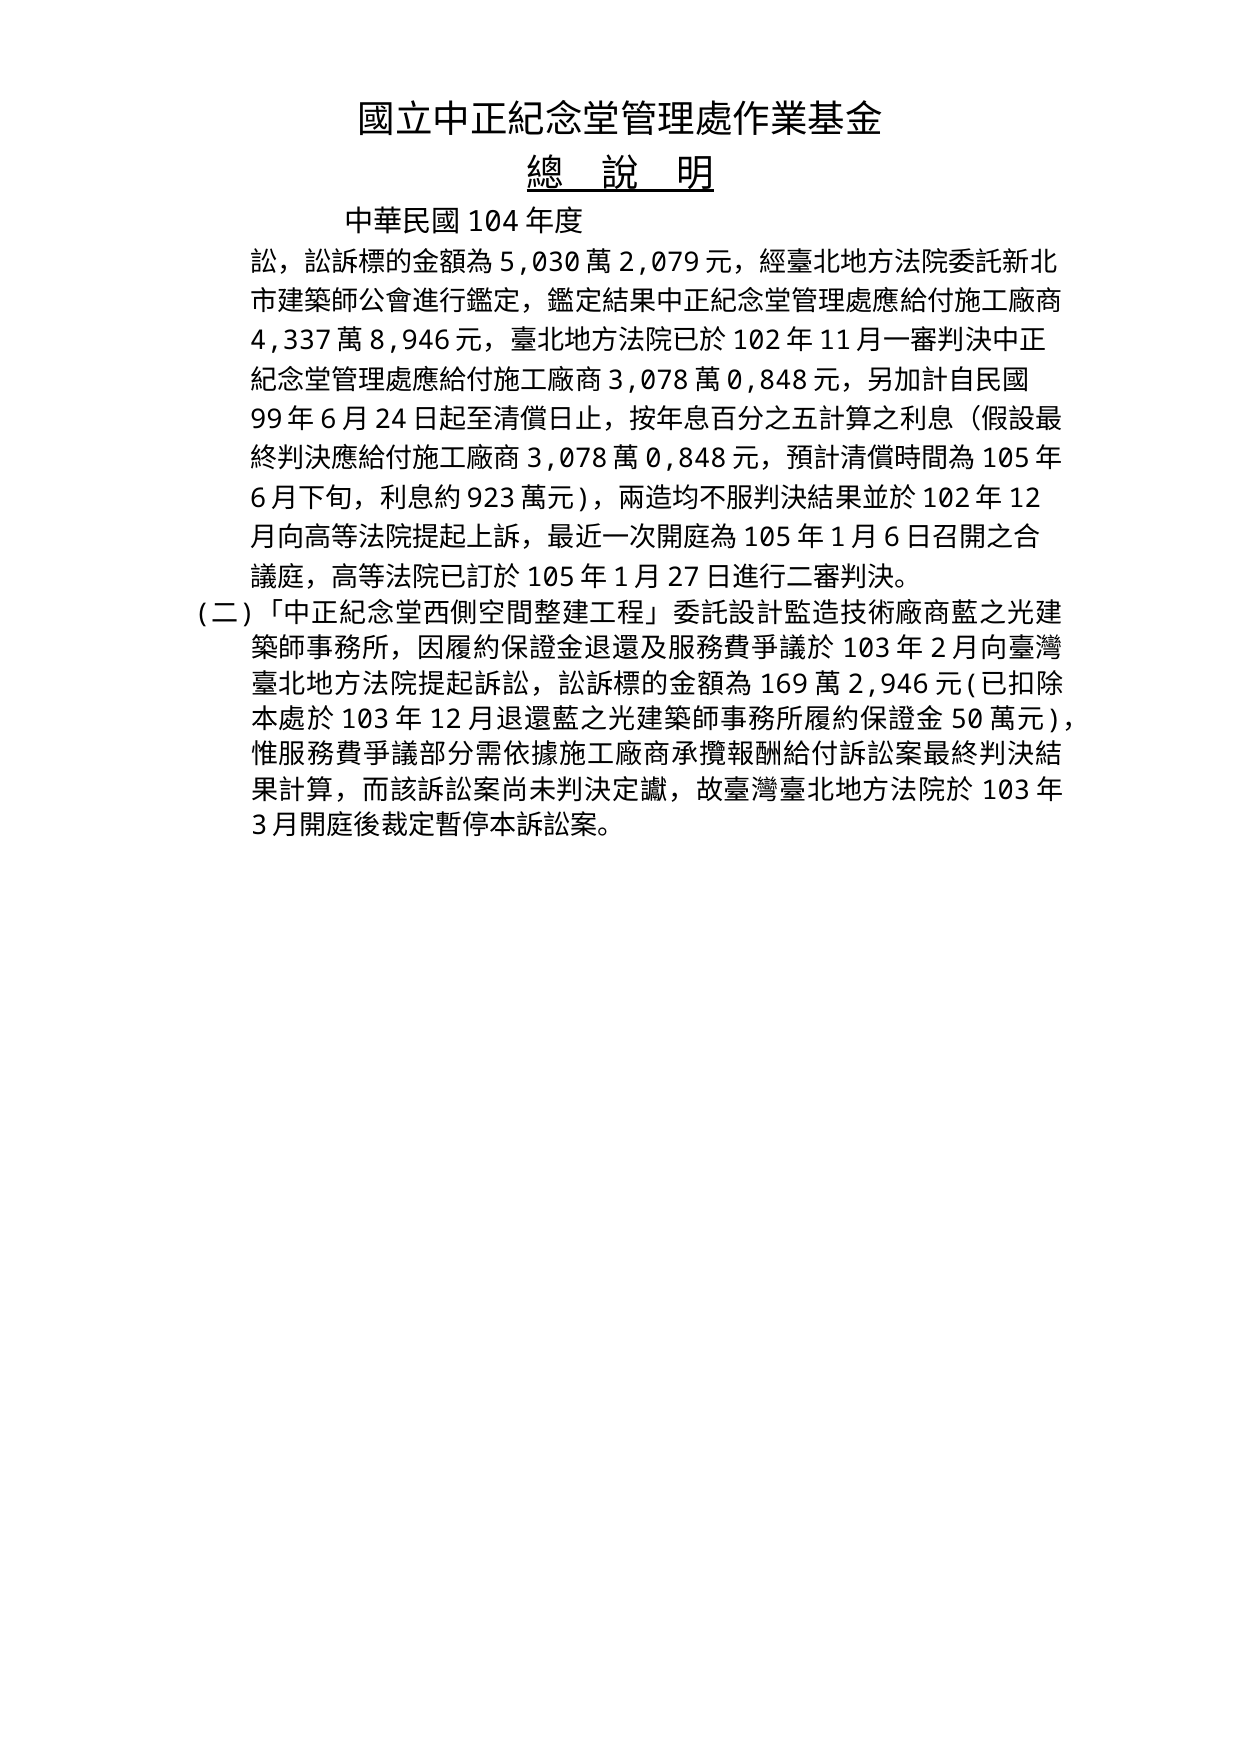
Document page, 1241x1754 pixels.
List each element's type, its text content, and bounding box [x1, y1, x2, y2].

text (二)「中正紀念堂西側空間整建工程」委託設計監造技術廠商藍之光建築師事務所，因履約保證金退還及服務費爭議於103年2月向臺灣臺北地方法院提起訴訟，訟訴標的金額為169萬2,946元(已扣除本處於103年12月退還藍之光建築師事務所履約保證金50萬元)，惟服務費爭議部分需依據施工廠商承攬報酬給付訴訟案最終判決結果計算，而該訴訟案尚未判決定讞，故臺灣臺北地方法院於103年3月開庭後裁定暫停本訴訟案。 [177, 594, 1063, 842]
text 訟，訟訴標的金額為5,030萬2,079元，經臺北地方法院委託新北市建築師公會進行鑑定，鑑定結果中正紀念堂管理處應給付施工廠商4,337萬8,946元，臺北地方法院已於102年11月一審判決中正紀念堂管理處應給付施工廠商3,078萬0,848元，另加計自民國99年6月24日起至清償日止，按年息百分之五計算之利息（假設最終判決應給付施工廠商3,078萬0,848元，預計清償時間為105年6月下旬，利息約923萬元)，兩造均不服判決結果並於102年12月向高等法院提起上訴，最近一次開庭為105年1月6日召開之合議庭，高等法院已訂於105年1月27日進行二審判決。 [177, 239, 1063, 594]
